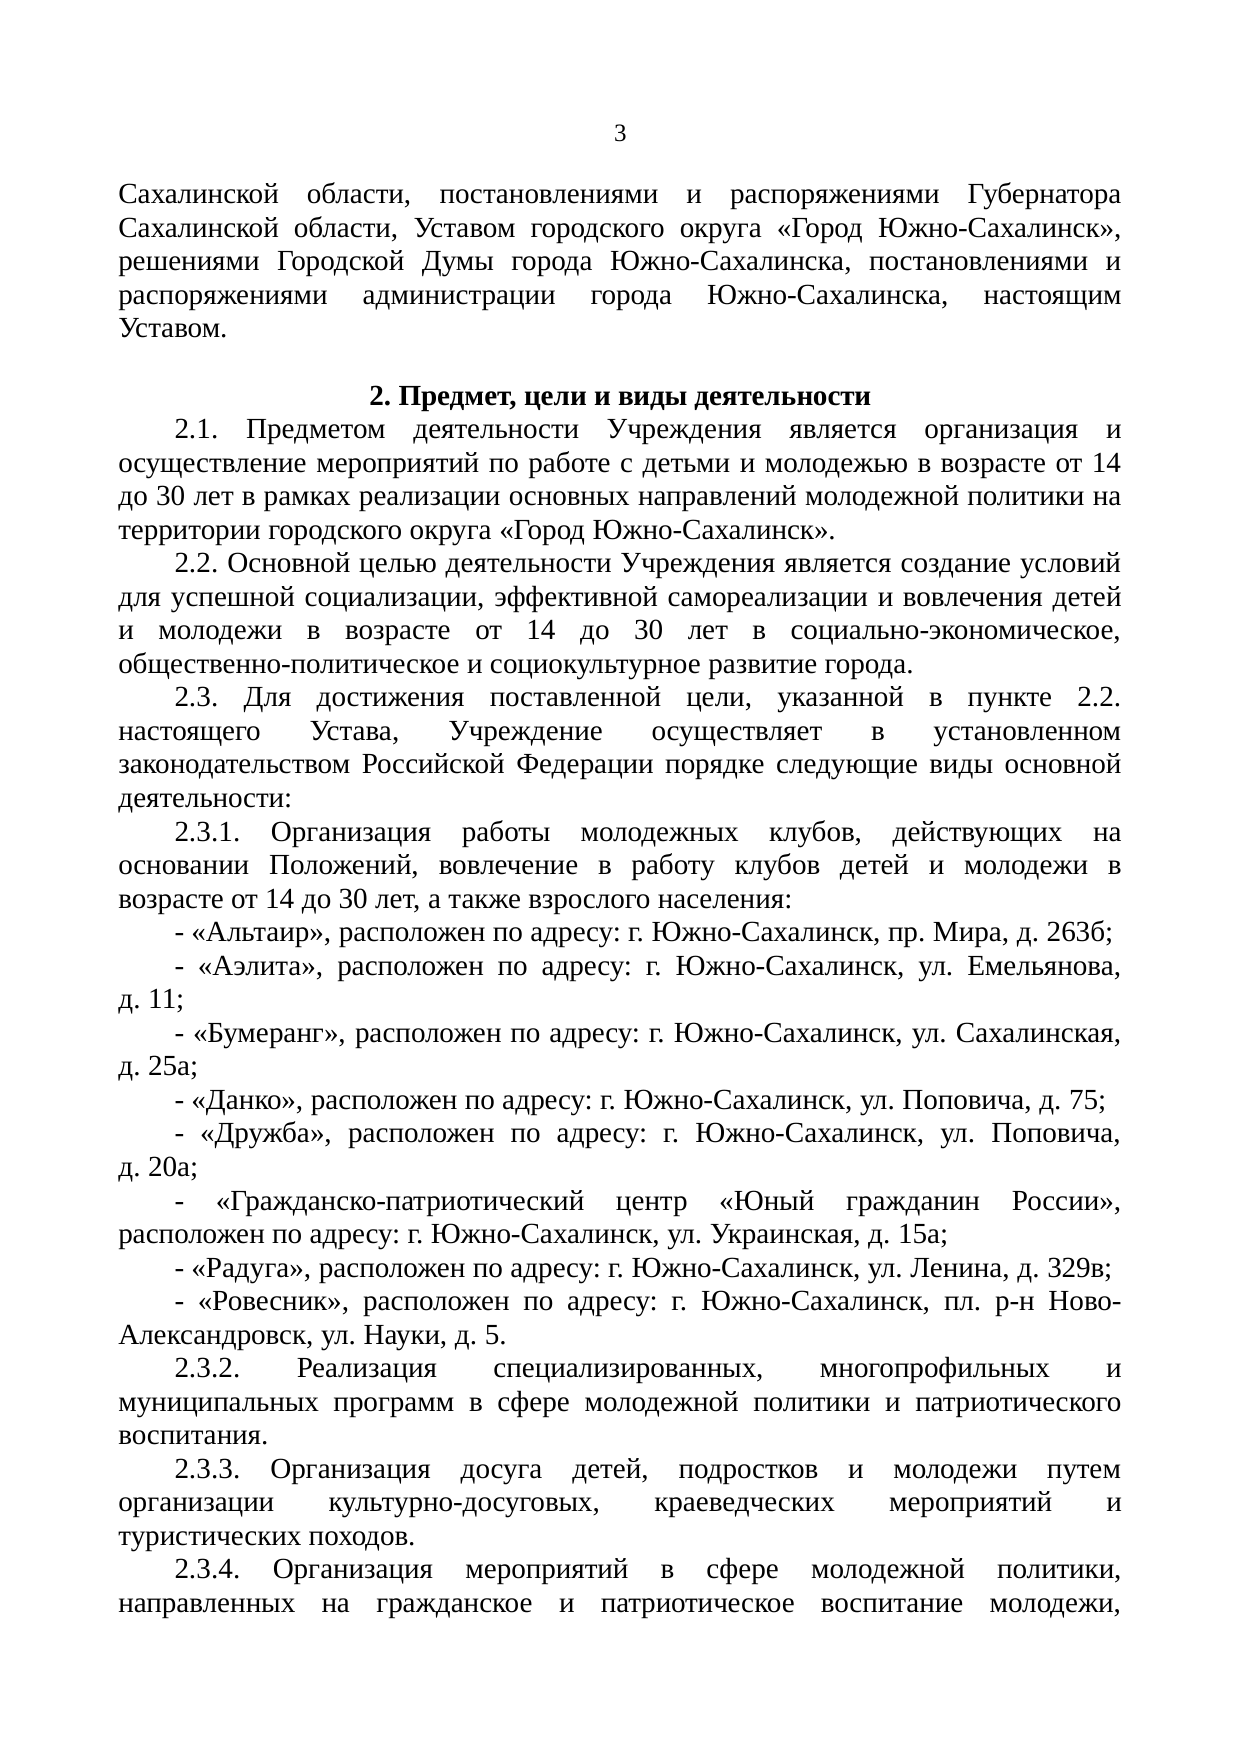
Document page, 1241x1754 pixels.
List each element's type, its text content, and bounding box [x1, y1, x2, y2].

text - «Бумеранг», расположен по адресу: г. Южно-Сахалинск, ул. Сахалинская, д. 25а; [118, 1015, 1122, 1082]
text - «Радуга», расположен по адресу: г. Южно-Сахалинск, ул. Ленина, д. 329в; [118, 1250, 1122, 1283]
text - «Дружба», расположен по адресу: г. Южно-Сахалинск, ул. Поповича, д. 20а; [118, 1116, 1122, 1183]
text - «Гражданско-патриотический центр «Юный гражданин России», расположен по адресу: г. Южно-Сахалинск, ул. Украинская, д. 15а; [118, 1183, 1122, 1250]
text 2.3.4. Организация мероприятий в сфере молодежной политики, направленных на гражданское и патриотическое воспитание молодежи, [118, 1552, 1122, 1619]
text - «Данко», расположен по адресу: г. Южно-Сахалинск, ул. Поповича, д. 75; [118, 1082, 1122, 1116]
text 2.2. Основной целью деятельности Учреждения является создание условий для успешной социализации, эффективной самореализации и вовлечения детей и молодежи в возрасте от 14 до 30 лет в социально-экономическое, общественно-политическое и социокультурное развитие города. [118, 546, 1122, 680]
text 2.3.1. Организация работы молодежных клубов, действующих на основании Положений, вовлечение в работу клубов детей и молодежи в возрасте от 14 до 30 лет, а также взрослого населения: [118, 814, 1122, 914]
text 2.1. Предметом деятельности Учреждения является организация и осуществление мероприятий по работе с детьми и молодежью в возрасте от 14 до 30 лет в рамках реализации основных направлений молодежной политики на территории городского округа «Город Южно-Сахалинск». [118, 411, 1122, 546]
text 2.3.2. Реализация специализированных, многопрофильных и муниципальных программ в сфере молодежной политики и патриотического воспитания. [118, 1351, 1122, 1451]
text Сахалинской области, постановлениями и распоряжениями Губернатора Сахалинской области, Уставом городского округа «Город Южно-Сахалинск», решениями Городской Думы города Южно-Сахалинска, постановлениями и распоряжениями администрации города Южно-Сахалинска, настоящим Уставом. [118, 177, 1122, 344]
text - «Альтаир», расположен по адресу: г. Южно-Сахалинск, пр. Мира, д. 263б; [118, 914, 1122, 948]
text - «Аэлита», расположен по адресу: г. Южно-Сахалинск, ул. Емельянова, д. 11; [118, 948, 1122, 1015]
text 2.3. Для достижения поставленной цели, указанной в пункте 2.2. настоящего Устава, Учреждение осуществляет в установленном законодательством Российской Федерации порядке следующие виды основной деятельности: [118, 680, 1122, 814]
text 2. Предмет, цели и виды деятельности [118, 378, 1122, 411]
text - «Ровесник», расположен по адресу: г. Южно-Сахалинск, пл. р-н Ново-Александровск, ул. Науки, д. 5. [118, 1283, 1122, 1351]
text 2.3.3. Организация досуга детей, подростков и молодежи путем организации культурно-досуговых, краеведческих мероприятий и туристических походов. [118, 1451, 1122, 1552]
